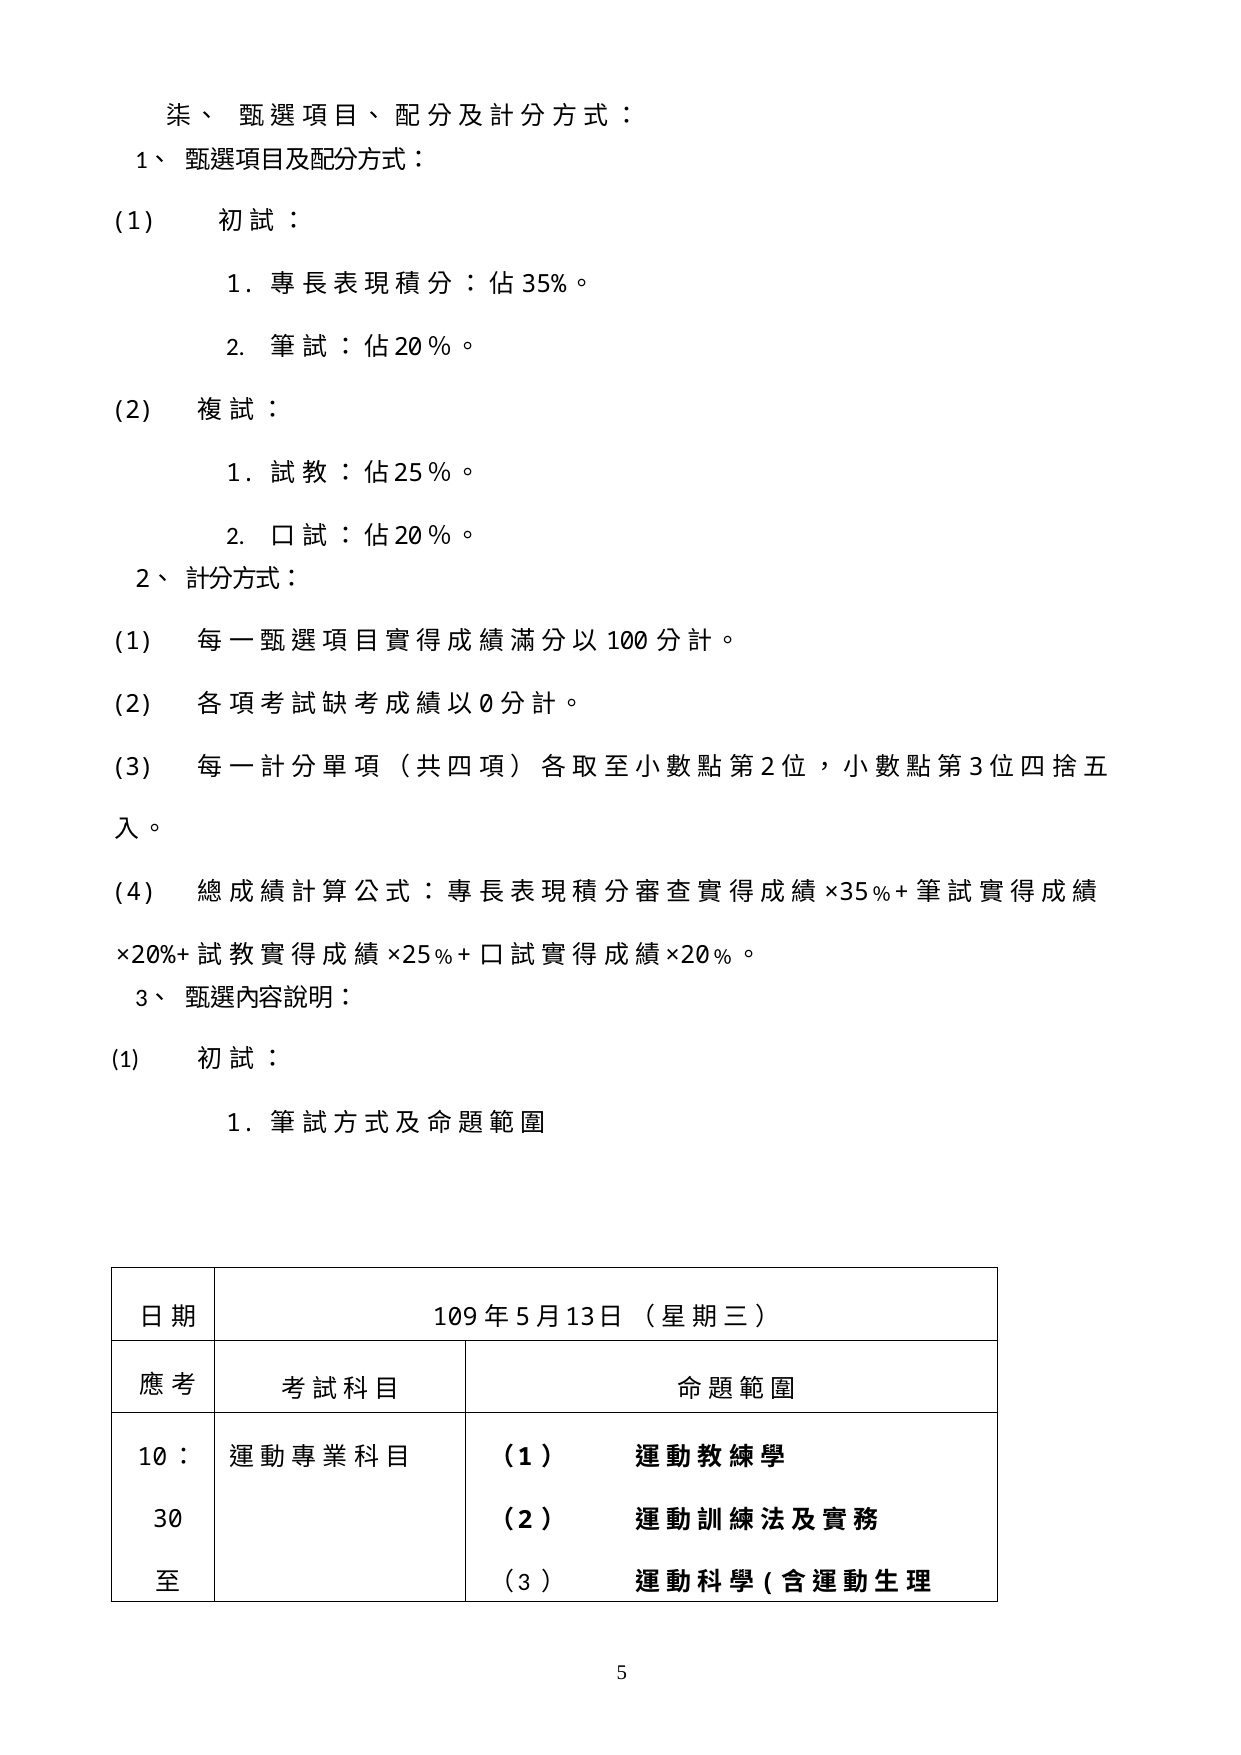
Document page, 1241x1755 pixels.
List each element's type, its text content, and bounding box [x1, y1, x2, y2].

table_cell 10：30 至 11：40 [112, 1413, 214, 1601]
list 口試：佔20％。 [224, 492, 1122, 554]
list 甄選內容說明： [135, 973, 1132, 1015]
table_header 日期 [112, 1268, 214, 1339]
list 每一甄選項目實得成績滿分以100分計。 [111, 597, 1122, 659]
table_cell 命題範圍 [466, 1341, 997, 1412]
list 筆試方式及命題範圍 [224, 1078, 1122, 1141]
list 甄選項目、配分及計分方式： [156, 72, 1132, 135]
list 試教：佔25％。 [224, 429, 1122, 491]
list 各項考試缺考成績以0分計。 [111, 660, 1122, 722]
list 初試： [111, 1015, 1122, 1078]
list 初試： [111, 177, 1122, 239]
list 總成績計算公式：專長表現積分審查實得成績×35﹪+筆試實得成績×20%+試教實得成績×25﹪+口試實得成績×20﹪。 [111, 848, 1122, 973]
list 複試： [111, 366, 1122, 428]
list 筆試：佔20％。 [224, 303, 1122, 365]
table_cell 運動教練學 運動訓練法及實務 運動科學(含運動生理學、運動心理學、運動生物力學、運動營養學) [466, 1413, 997, 1601]
table_cell 應考 時間 [112, 1341, 214, 1412]
list 每一計分單項（共四項）各取至小數點第2位，小數點第3位四捨五入。 [111, 723, 1122, 848]
list 專長表現積分：佔35%。 [224, 240, 1122, 302]
table_header 109年5月13日（星期三） [215, 1268, 997, 1339]
list 甄選項目及配分方式： [135, 135, 1132, 176]
table_cell 運動專業科目 [215, 1413, 465, 1601]
table_cell 考試科目 [215, 1341, 465, 1412]
list 計分方式： [135, 554, 1132, 596]
